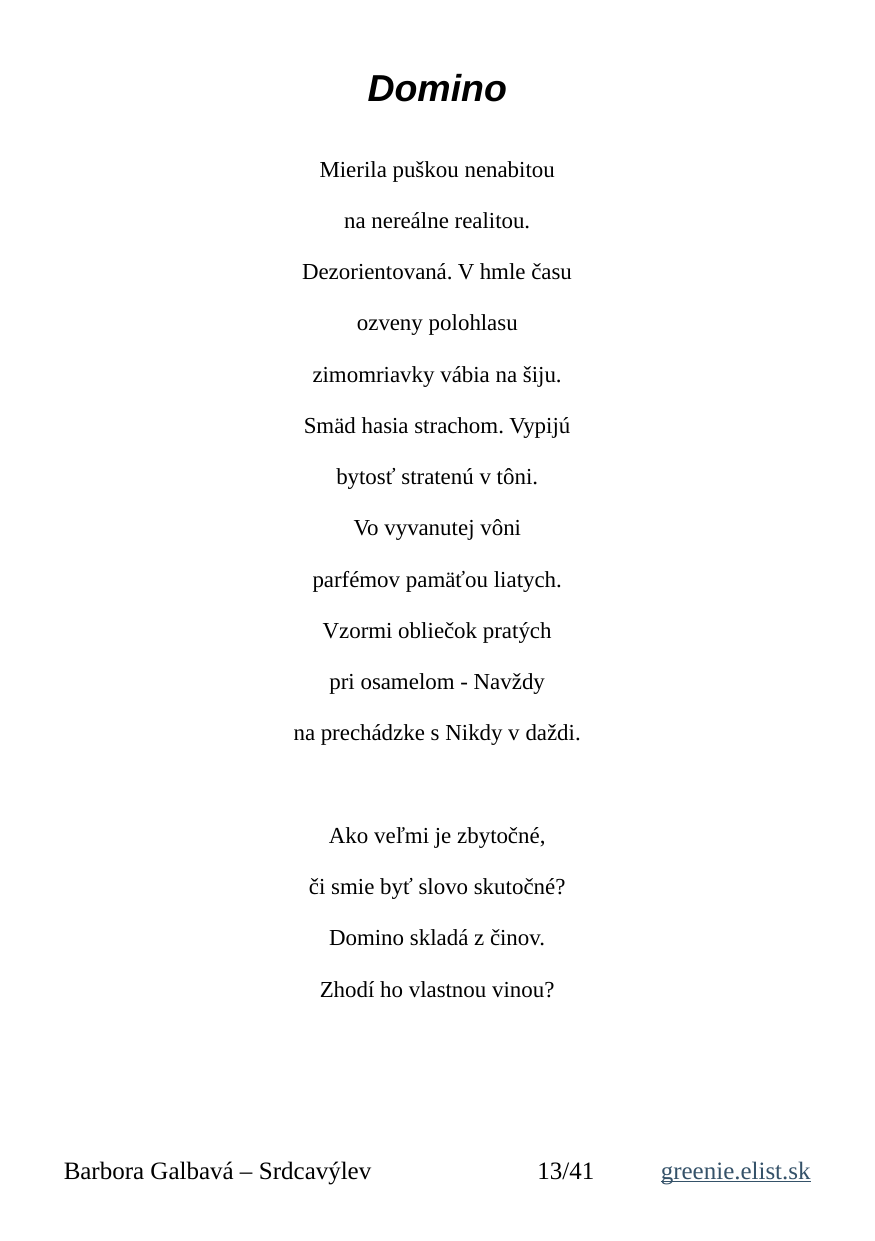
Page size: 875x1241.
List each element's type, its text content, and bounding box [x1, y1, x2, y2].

text na nereálne realitou. [41, 207, 833, 233]
text ozveny polohlasu [41, 309, 833, 336]
text Dezorientovaná. V hmle času [41, 258, 833, 284]
text Vo vyvanutej vôni [41, 514, 833, 541]
text Zhodí ho vlastnou vinou? [41, 976, 833, 1002]
text Ako veľmi je zbytočné, [41, 822, 833, 848]
text či smie byť slovo skutočné? [41, 873, 833, 899]
text pri osamelom - Navždy [41, 668, 833, 694]
text bytosť stratenú v tôni. [41, 463, 833, 489]
text zimomriavky vábia na šiju. [41, 361, 833, 387]
text na prechádzke s Nikdy v daždi. [41, 719, 833, 746]
text parfémov pamäťou liatych. [41, 566, 833, 592]
text Smäd hasia strachom. Vypijú [41, 412, 833, 438]
text Domino skladá z činov. [41, 924, 833, 951]
subtitle Domino [41, 66, 833, 109]
text Vzormi obliečok pratých [41, 617, 833, 643]
text Mierila puškou nenabitou [41, 156, 833, 182]
